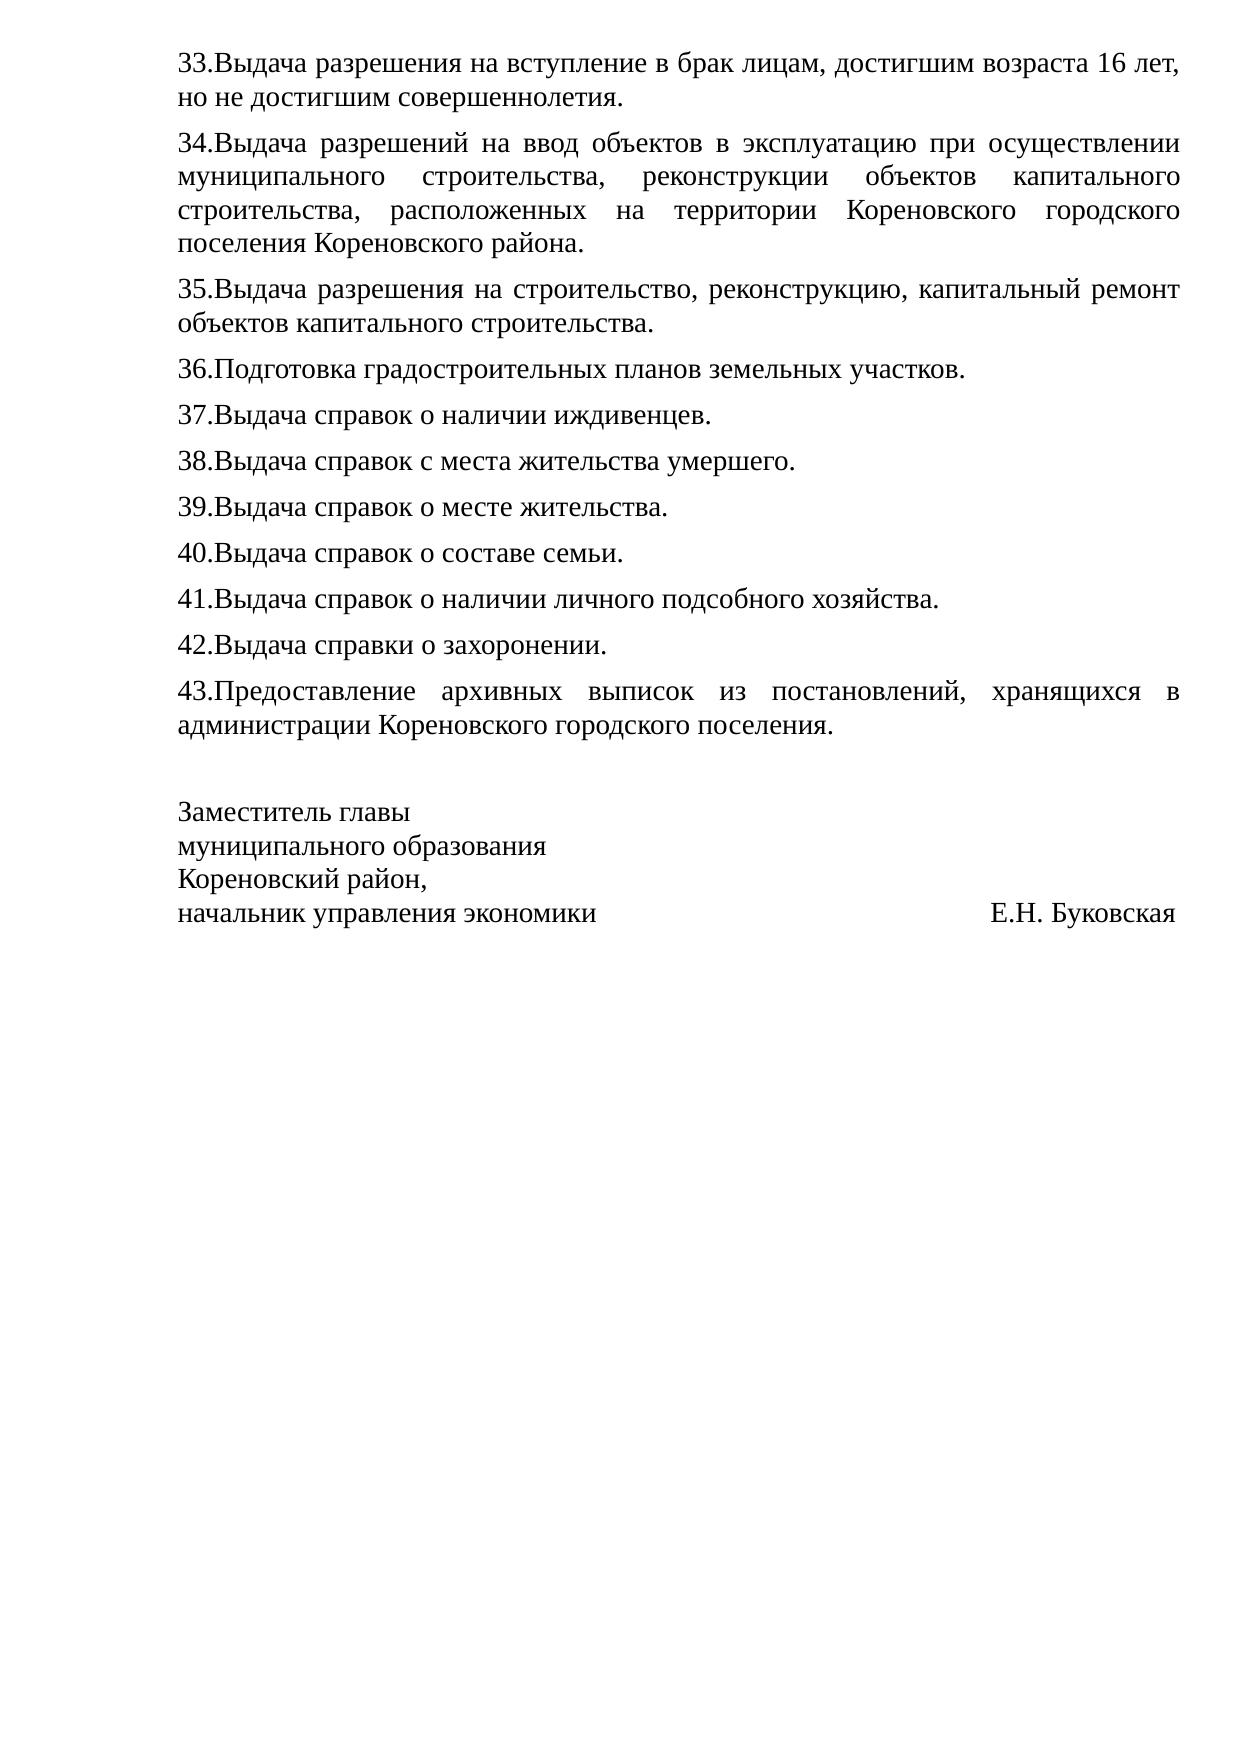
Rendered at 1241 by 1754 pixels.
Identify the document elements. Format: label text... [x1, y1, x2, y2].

text 40.Выдача справок о составе семьи. [177, 535, 1181, 569]
text 42.Выдача справки о захоронении. [177, 627, 1181, 661]
text 41.Выдача справок о наличии личного подсобного хозяйства. [177, 581, 1181, 615]
text 36.Подготовка градостроительных планов земельных участков. [177, 351, 1181, 385]
text 34.Выдача разрешений на ввод объектов в эксплуатацию при осуществлении муниципального строительства, реконструкции объектов капитального строительства, расположенных на территории Кореновского городского поселения Кореновского района. [177, 125, 1181, 259]
text 33.Выдача разрешения на вступление в брак лицам, достигшим возраста 16 лет, но не достигшим совершеннолетия. [177, 45, 1181, 112]
text 38.Выдача справок с места жительства умершего. [177, 443, 1181, 477]
text 35.Выдача разрешения на строительство, реконструкцию, капитальный ремонт объектов капитального строительства. [177, 272, 1181, 339]
text начальник управления экономики Е.Н. Буковская [177, 895, 1181, 928]
text 43.Предоставление архивных выписок из постановлений, хранящихся в администрации Кореновского городского поселения. [177, 673, 1181, 741]
text 37.Выдача справок о наличии иждивенцев. [177, 397, 1181, 431]
text муниципального образования [177, 828, 1181, 861]
text Заместитель главы [177, 794, 1181, 828]
text 39.Выдача справок о месте жительства. [177, 489, 1181, 523]
text Кореновский район, [177, 861, 1181, 895]
